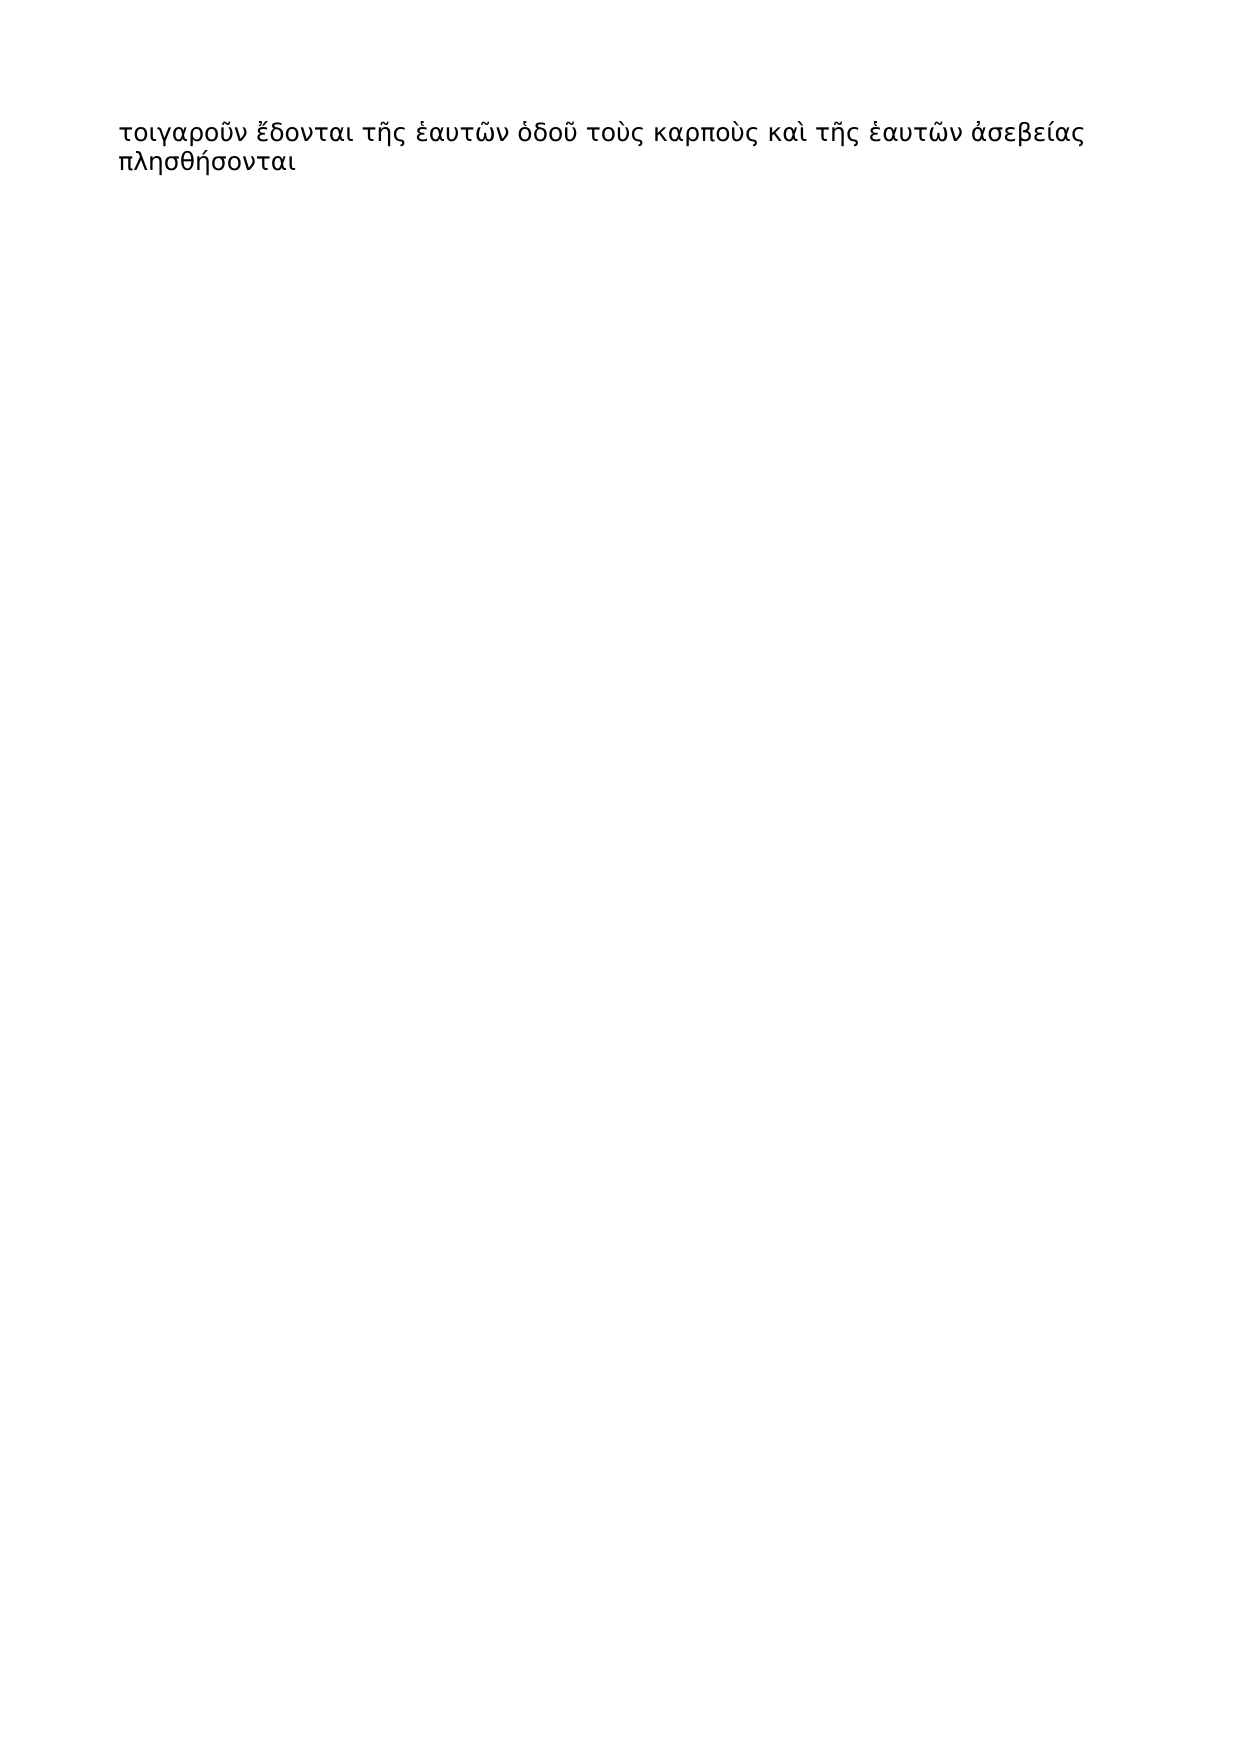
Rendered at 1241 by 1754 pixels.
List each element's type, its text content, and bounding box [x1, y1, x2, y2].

text τοιγαροῦν ἔδονται τῆς ἑαυτῶν ὁδοῦ τοὺς καρποὺς καὶ τῆς ἑαυτῶν ἀσεβείας πλησθήσονται [118, 118, 1122, 176]
